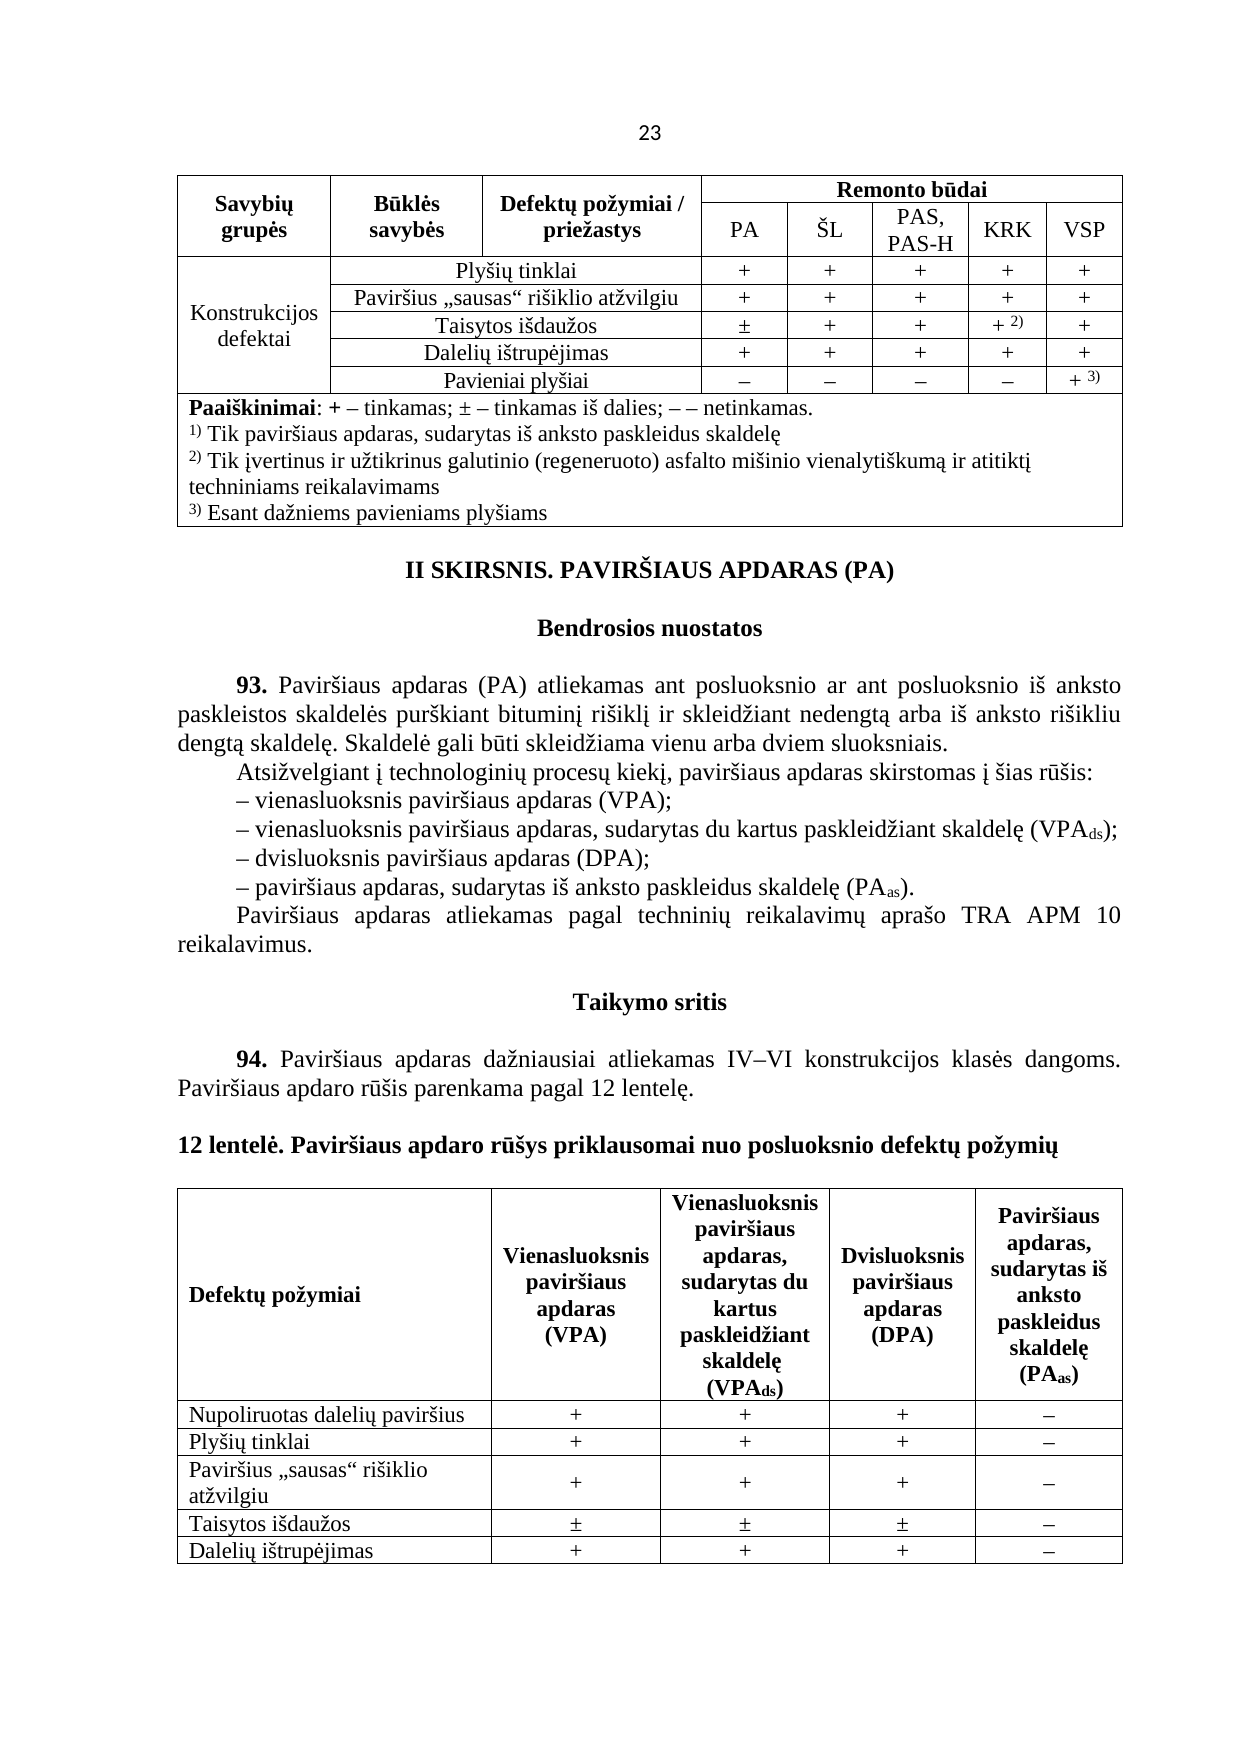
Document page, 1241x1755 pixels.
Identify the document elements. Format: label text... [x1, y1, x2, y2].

table_cell ± [492, 1510, 660, 1536]
table_cell + [969, 285, 1046, 311]
table_cell Paaiškinimai: + – tinkamas; ± – tinkamas iš dalies; – – netinkamas. 1) Tik paviršiaus apdaras, sudarytas iš anksto paskleidus skaldelę 2) Tik įvertinus ir užtikrinus galutinio (regeneruoto) asfalto mišinio vienalytiškumą ir atitiktį techniniams reikalavimams 3) Esant dažniems pavieniams plyšiams [178, 394, 1122, 526]
table_cell + [661, 1401, 829, 1427]
table_cell Nupoliruotas dalelių paviršius [178, 1401, 491, 1427]
table_cell Plyšių tinklai [331, 257, 701, 283]
table_cell Paviršius „sausas“ rišiklio atžvilgiu [178, 1456, 491, 1508]
table_cell + [830, 1401, 975, 1427]
text Bendrosios nuostatos [177, 613, 1122, 642]
table_cell + [661, 1429, 829, 1455]
text – dvisluoksnis paviršiaus apdaras (DPA); [177, 843, 1122, 872]
table_cell Pavieniai plyšiai [331, 367, 701, 393]
text – paviršiaus apdaras, sudarytas iš anksto paskleidus skaldelę (PAas). [177, 872, 1122, 901]
table_cell + [969, 257, 1046, 283]
text – vienasluoksnis paviršiaus apdaras (VPA); [177, 786, 1122, 814]
table_cell – [976, 1537, 1122, 1563]
table_cell + 3) [1047, 367, 1122, 393]
table_cell + [1047, 257, 1122, 283]
text Paviršiaus apdaras atliekamas pagal techninių reikalavimų aprašo TRA APM 10 reikalavimus. [177, 901, 1122, 958]
table_cell ± [830, 1510, 975, 1536]
table_cell + [1047, 339, 1122, 366]
table_cell ŠL [788, 203, 872, 256]
table_cell + [1047, 312, 1122, 338]
table_cell KRK [969, 203, 1046, 256]
table_cell + [873, 312, 968, 338]
table_cell + [492, 1456, 660, 1508]
table_cell + [492, 1429, 660, 1455]
table_cell – [976, 1429, 1122, 1455]
table_cell + [661, 1456, 829, 1508]
table_cell Taisytos išdaužos [178, 1510, 491, 1536]
table_cell Dalelių ištrupėjimas [331, 339, 701, 366]
table_cell VSP [1047, 203, 1122, 256]
table_header Vienasluoksnis paviršiaus apdaras (VPA) [492, 1189, 660, 1400]
table_cell + [702, 285, 787, 311]
table_cell + [969, 339, 1046, 366]
text II SKIRSNIS. PAVIRŠIAUS APDARAS (PA) [177, 556, 1122, 584]
table_cell PA [702, 203, 787, 256]
table_cell ± [702, 312, 787, 338]
table_header Savybių grupės [178, 176, 330, 256]
table_cell + [788, 257, 872, 283]
table_cell + [830, 1456, 975, 1508]
text Atsižvelgiant į technologinių procesų kiekį, paviršiaus apdaras skirstomas į šias rūšis: [177, 757, 1122, 786]
table_cell + [702, 339, 787, 366]
text 93. Paviršiaus apdaras (PA) atliekamas ant posluoksnio ar ant posluoksnio iš anksto paskleistos skaldelės purškiant bituminį rišiklį ir skleidžiant nedengtą arba iš anksto rišikliu dengtą skaldelę. Skaldelė gali būti skleidžiama vienu arba dviem sluoksniais. [177, 671, 1122, 757]
table_header Dvisluoksnis paviršiaus apdaras (DPA) [830, 1189, 975, 1400]
table_cell + [492, 1537, 660, 1563]
table_header Defektų požymiai / priežastys [483, 176, 701, 256]
table_header Remonto būdai [702, 176, 1122, 202]
table_cell + [830, 1537, 975, 1563]
table_cell Taisytos išdaužos [331, 312, 701, 338]
table_cell – [873, 367, 968, 393]
table_cell + [873, 257, 968, 283]
table_cell + [788, 312, 872, 338]
text 12 lentelė. Paviršiaus apdaro rūšys priklausomai nuo posluoksnio defektų požymių [177, 1131, 1122, 1159]
table_cell Plyšių tinklai [178, 1429, 491, 1455]
table_header Paviršiaus apdaras, sudarytas iš anksto paskleidus skaldelę (PAas) [976, 1189, 1122, 1400]
table_cell – [976, 1401, 1122, 1427]
table_cell Dalelių ištrupėjimas [178, 1537, 491, 1563]
table_header Vienasluoksnis paviršiaus apdaras, sudarytas du kartus paskleidžiant skaldelę (VPAds) [661, 1189, 829, 1400]
table_cell + [788, 339, 872, 366]
table_cell – [976, 1510, 1122, 1536]
table_cell + [830, 1429, 975, 1455]
table_cell + [1047, 285, 1122, 311]
text Taikymo sritis [177, 987, 1122, 1016]
table_header Defektų požymiai [178, 1189, 491, 1400]
text – vienasluoksnis paviršiaus apdaras, sudarytas du kartus paskleidžiant skaldelę (VPAds); [177, 814, 1122, 843]
table_cell + [492, 1401, 660, 1427]
table_cell ± [661, 1510, 829, 1536]
table_cell PAS, PAS-H [873, 203, 968, 256]
table_cell Paviršius „sausas“ rišiklio atžvilgiu [331, 285, 701, 311]
table_cell + [661, 1537, 829, 1563]
table_cell – [788, 367, 872, 393]
table_cell + 2) [969, 312, 1046, 338]
table_cell + [873, 339, 968, 366]
table_cell – [969, 367, 1046, 393]
table_cell – [702, 367, 787, 393]
table_cell Konstrukcijos defektai [178, 257, 330, 393]
table_cell – [976, 1456, 1122, 1508]
table_cell + [702, 257, 787, 283]
table_header Būklės savybės [331, 176, 482, 256]
table_cell + [788, 285, 872, 311]
table_cell + [873, 285, 968, 311]
text 94. Paviršiaus apdaras dažniausiai atliekamas IV–VI konstrukcijos klasės dangoms. Paviršiaus apdaro rūšis parenkama pagal 12 lentelę. [177, 1044, 1122, 1102]
